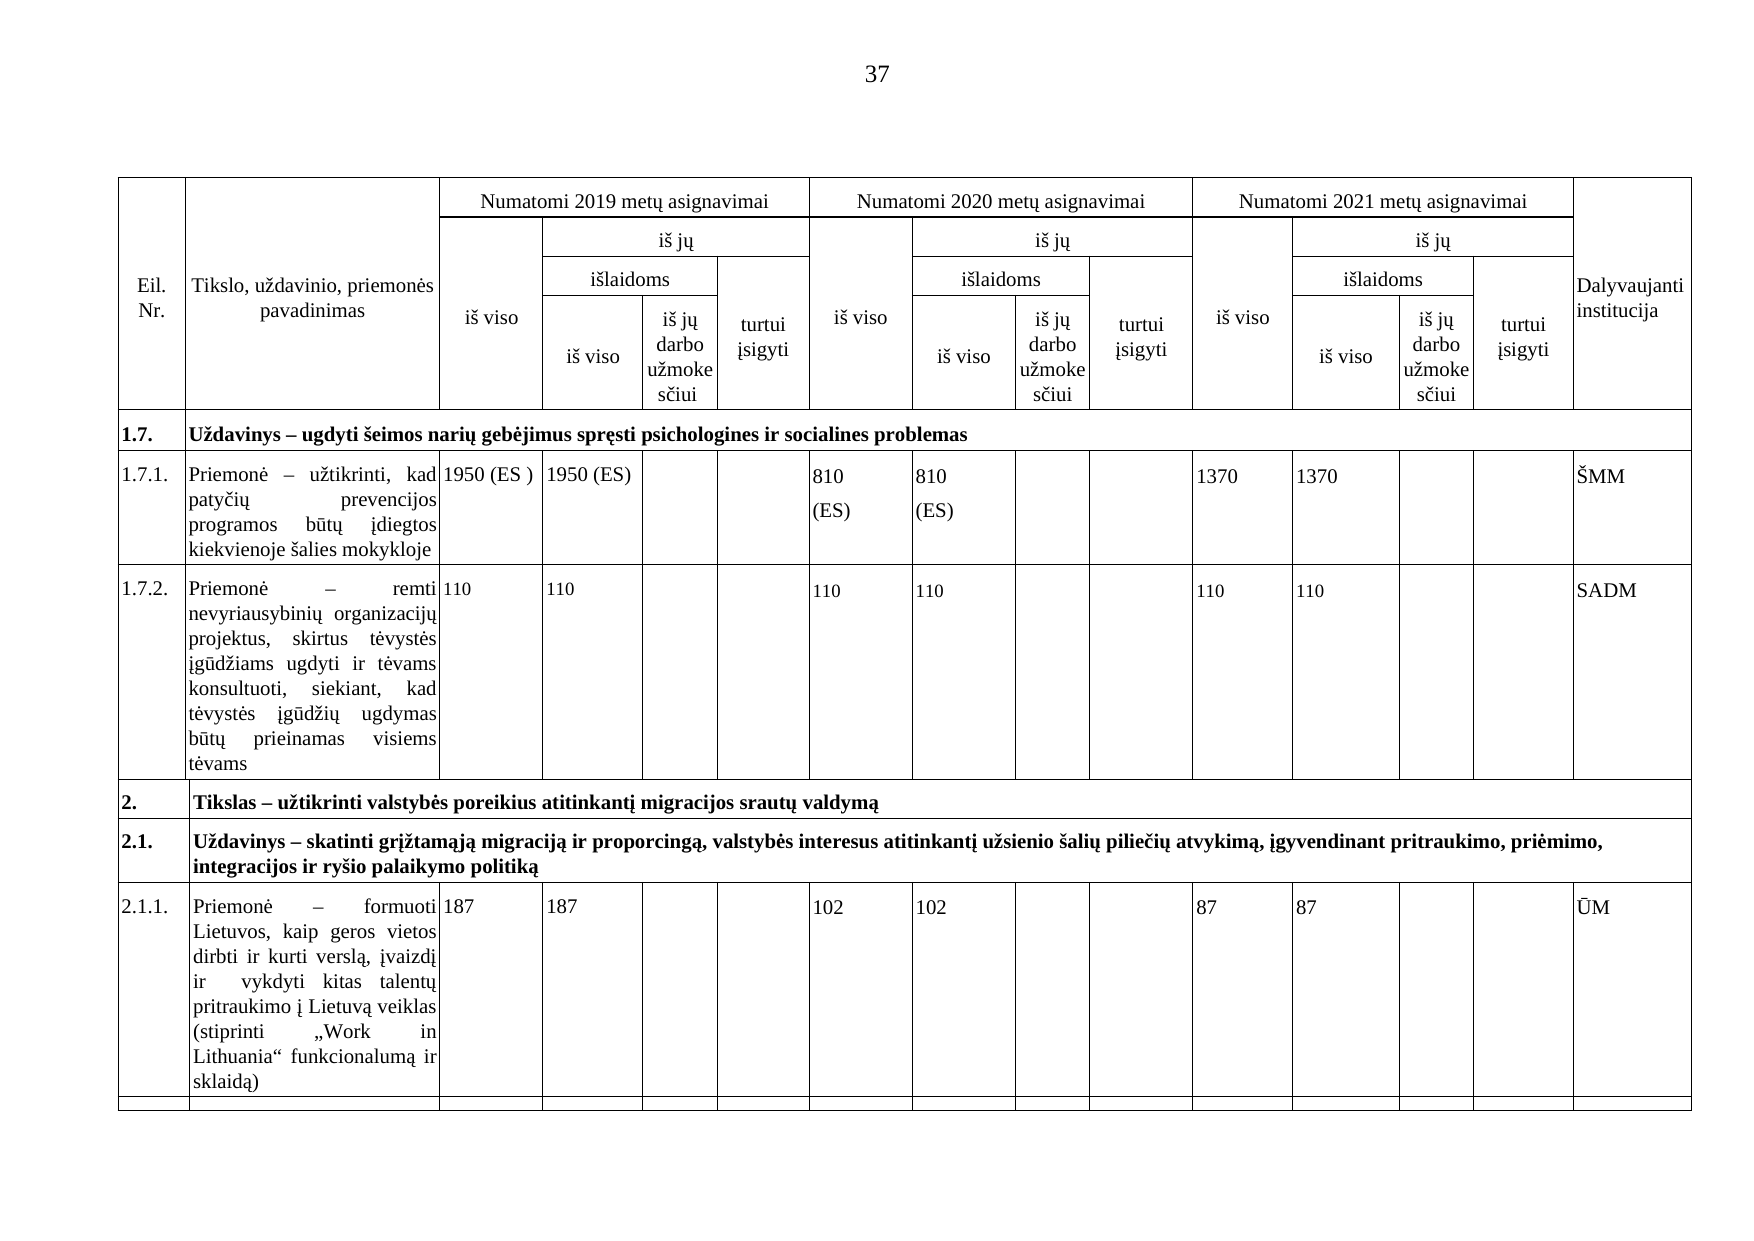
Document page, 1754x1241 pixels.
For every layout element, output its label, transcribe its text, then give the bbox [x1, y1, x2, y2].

table_cell išlaidoms [1293, 257, 1473, 295]
table_cell 110 [440, 565, 542, 778]
table_cell [1090, 883, 1192, 1096]
table_cell 110 [1293, 565, 1399, 778]
table_cell 110 [1193, 565, 1292, 778]
table_cell 102 [913, 883, 1015, 1096]
table_cell 1950 (ES ) [440, 451, 542, 564]
table_cell 87 [1193, 883, 1292, 1096]
table_cell 1370 [1193, 451, 1292, 564]
table_cell išlaidoms [543, 257, 717, 295]
table_cell [718, 1097, 809, 1110]
table_cell iš jų darbo užmokesčiui [1016, 296, 1089, 409]
table_cell Uždavinys – ugdyti šeimos narių gebėjimus spręsti psichologines ir socialines problemas [186, 410, 1691, 450]
table_cell [1400, 565, 1473, 778]
table_cell 102 [810, 883, 912, 1096]
table_cell [1090, 1097, 1192, 1110]
table_cell išlaidoms [913, 257, 1089, 295]
table_cell iš viso [1293, 296, 1399, 409]
table_cell [543, 1097, 642, 1110]
table_header Numatomi 2020 metų asignavimai [810, 178, 1192, 216]
table_cell [1090, 565, 1192, 778]
table_cell [810, 1097, 912, 1110]
table_cell 1.7.1. [119, 451, 185, 564]
table_cell [1016, 883, 1089, 1096]
table_cell [1474, 451, 1573, 564]
table_cell iš jų darbo užmokesčiui [1400, 296, 1473, 409]
table_cell 187 [440, 883, 542, 1096]
table_cell turtui įsigyti [1090, 257, 1192, 409]
table_cell [1574, 1097, 1691, 1110]
table_cell [1400, 451, 1473, 564]
table_cell [718, 451, 809, 564]
table_cell iš jų [543, 218, 809, 256]
table_header Eil. Nr. [119, 178, 185, 409]
table_cell [1400, 1097, 1473, 1110]
table_cell 110 [913, 565, 1015, 778]
table_cell [1193, 1097, 1292, 1110]
table_cell 1.7.2. [119, 565, 185, 778]
table_cell [643, 451, 717, 564]
table_cell [1090, 451, 1192, 564]
table_header Numatomi 2021 metų asignavimai [1193, 178, 1573, 216]
table_cell [119, 1097, 189, 1110]
table_cell [440, 1097, 542, 1110]
table_cell [1016, 565, 1089, 778]
table_cell 810 (ES) [810, 451, 912, 564]
table_cell iš jų [1293, 218, 1573, 256]
table_cell iš viso [543, 296, 642, 409]
table_cell ŠMM [1574, 451, 1691, 564]
table_cell 2.1.1. [119, 883, 189, 1096]
table_cell Priemonė – formuoti Lietuvos, kaip geros vietos dirbti ir kurti verslą, įvaizdį ir vykdyti kitas talentų pritraukimo į Lietuvą veiklas (stiprinti „Work in Lithuania“ funkcionalumą ir sklaidą) [190, 883, 439, 1096]
table_cell [643, 1097, 717, 1110]
table_cell SADM [1574, 565, 1691, 778]
table_cell Priemonė – užtikrinti, kad patyčių prevencijos programos būtų įdiegtos kiekvienoje šalies mokykloje [186, 451, 439, 564]
table_cell 110 [810, 565, 912, 778]
table_cell 87 [1293, 883, 1399, 1096]
table_cell Tikslas – užtikrinti valstybės poreikius atitinkantį migracijos srautų valdymą [190, 780, 1691, 818]
table_cell [1474, 883, 1573, 1096]
table_cell [718, 565, 809, 778]
table_header Numatomi 2019 metų asignavimai [440, 178, 809, 216]
table_cell 187 [543, 883, 642, 1096]
table_cell iš viso [810, 218, 912, 409]
table_cell Uždavinys – skatinti grįžtamąją migraciją ir proporcingą, valstybės interesus atitinkantį užsienio šalių piliečių atvykimą, įgyvendinant pritraukimo, priėmimo, integracijos ir ryšio palaikymo politiką [190, 819, 1691, 882]
table_cell [1474, 1097, 1573, 1110]
table_cell 1.7. [119, 410, 185, 450]
table_cell 1950 (ES) [543, 451, 642, 564]
table_cell ŪM [1574, 883, 1691, 1096]
table_cell [1474, 565, 1573, 778]
table_cell Priemonė – remti nevyriausybinių organizacijų projektus, skirtus tėvystės įgūdžiams ugdyti ir tėvams konsultuoti, siekiant, kad tėvystės įgūdžių ugdymas būtų prieinamas visiems tėvams [186, 565, 439, 778]
table_cell turtui įsigyti [718, 257, 809, 409]
table_cell iš viso [440, 218, 542, 409]
table_cell iš jų darbo užmokesčiui [643, 296, 717, 409]
table_header Dalyvaujanti institucija [1574, 178, 1691, 409]
table_cell [1016, 1097, 1089, 1110]
table_cell [718, 883, 809, 1096]
table_header Tikslo, uždavinio, priemonės pavadinimas [186, 178, 439, 409]
table_cell 810 (ES) [913, 451, 1015, 564]
table_cell iš jų [913, 218, 1192, 256]
table_cell 2. [119, 780, 189, 818]
table_cell [1400, 883, 1473, 1096]
table_cell turtui įsigyti [1474, 257, 1573, 409]
table_cell [913, 1097, 1015, 1110]
table_cell [643, 883, 717, 1096]
table_cell 1370 [1293, 451, 1399, 564]
table_cell [1293, 1097, 1399, 1110]
table_cell iš viso [913, 296, 1015, 409]
table_cell [1016, 451, 1089, 564]
table_cell 110 [543, 565, 642, 778]
table_cell [643, 565, 717, 778]
table_cell 2.1. [119, 819, 189, 882]
table_cell iš viso [1193, 218, 1292, 409]
